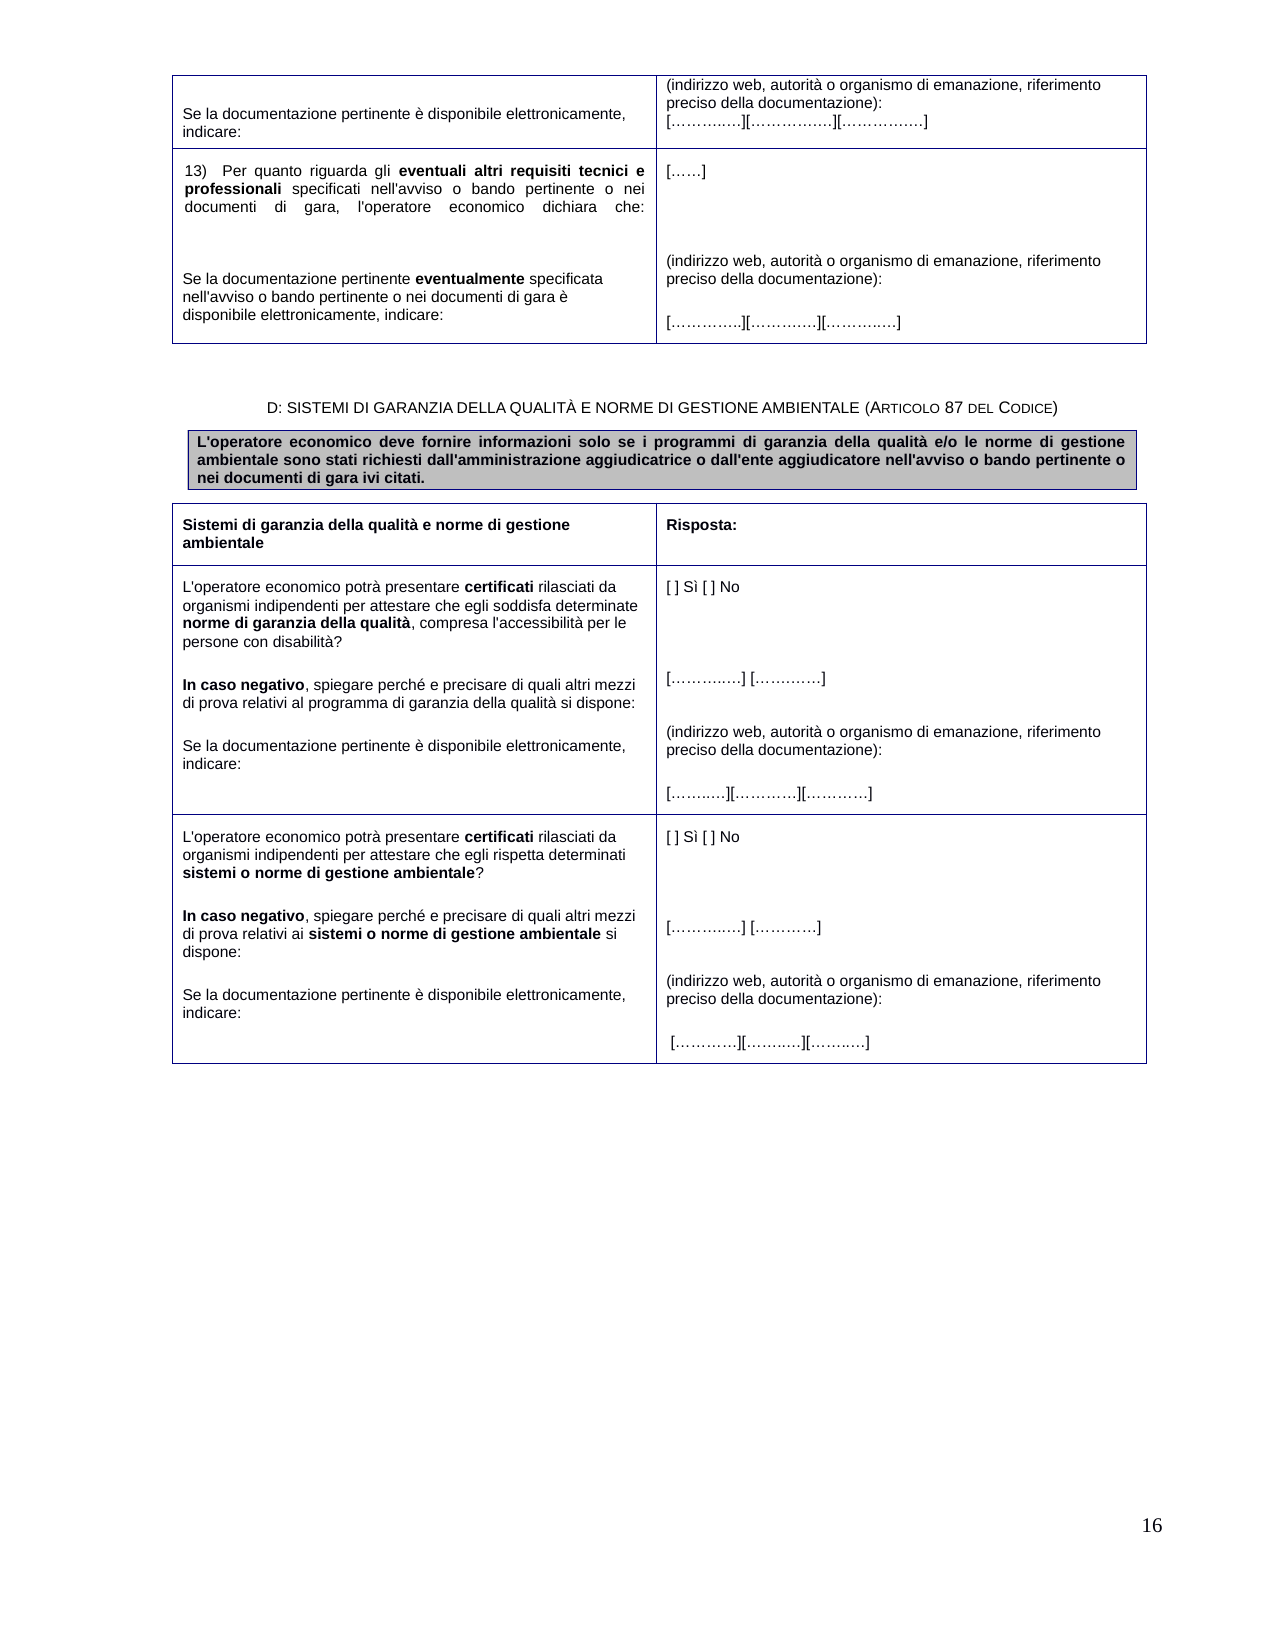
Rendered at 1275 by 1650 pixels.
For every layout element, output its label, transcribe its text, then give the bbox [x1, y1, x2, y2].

table_cell (indirizzo web, autorità o organismo di emanazione, riferimento preciso della documentazione): [………..…][………….…][………….…] [657, 76, 1146, 148]
table_cell [ ] Sì [ ] No [………..…] […………] (indirizzo web, autorità o organismo di emanazione, riferimento preciso della documentazione): […………][……..…][……..…] [657, 815, 1146, 1063]
table_header Sistemi di garanzia della qualità e norme di gestione ambientale [173, 504, 656, 565]
table_cell [……] (indirizzo web, autorità o organismo di emanazione, riferimento preciso della documentazione): […………..][……….…][………..…] [657, 149, 1146, 343]
table_cell 13) Per quanto riguarda gli eventuali altri requisiti tecnici e professionali specificati nell'avviso o bando pertinente o nei documenti di gara, l'operatore economico dichiara che: Se la documentazione pertinente eventualmente specificata nell'avviso o bando pertinente o nei documenti di gara è disponibile elettronicamente, indicare: [173, 149, 656, 343]
table_cell [ ] Sì [ ] No [………..…] […….……] (indirizzo web, autorità o organismo di emanazione, riferimento preciso della documentazione): [……..…][…………][…………] [657, 566, 1146, 814]
table_cell L'operatore economico potrà presentare certificati rilasciati da organismi indipendenti per attestare che egli soddisfa determinate norme di garanzia della qualità, compresa l'accessibilità per le persone con disabilità? In caso negativo, spiegare perché e precisare di quali altri mezzi di prova relativi al programma di garanzia della qualità si dispone: Se la documentazione pertinente è disponibile elettronicamente, indicare: [173, 566, 656, 814]
table_cell L'operatore economico potrà presentare certificati rilasciati da organismi indipendenti per attestare che egli rispetta determinati sistemi o norme di gestione ambientale? In caso negativo, spiegare perché e precisare di quali altri mezzi di prova relativi ai sistemi o norme di gestione ambientale si dispone: Se la documentazione pertinente è disponibile elettronicamente, indicare: [173, 815, 656, 1063]
text L'operatore economico deve fornire informazioni solo se i programmi di garanzia della qualità e/o le norme di gestione ambientale sono stati richiesti dall'amministrazione aggiudicatrice o dall'ente aggiudicatore nell'avviso o bando pertinente o nei documenti di gara ivi citati. [189, 431, 1136, 489]
table_header Risposta: [657, 504, 1146, 565]
table_cell Se la documentazione pertinente è disponibile elettronicamente, indicare: [173, 76, 656, 148]
title D: SISTEMI di garanzia della qualità e norme di gestione ambientale (Articolo 87 del Codice) [187, 398, 1137, 417]
